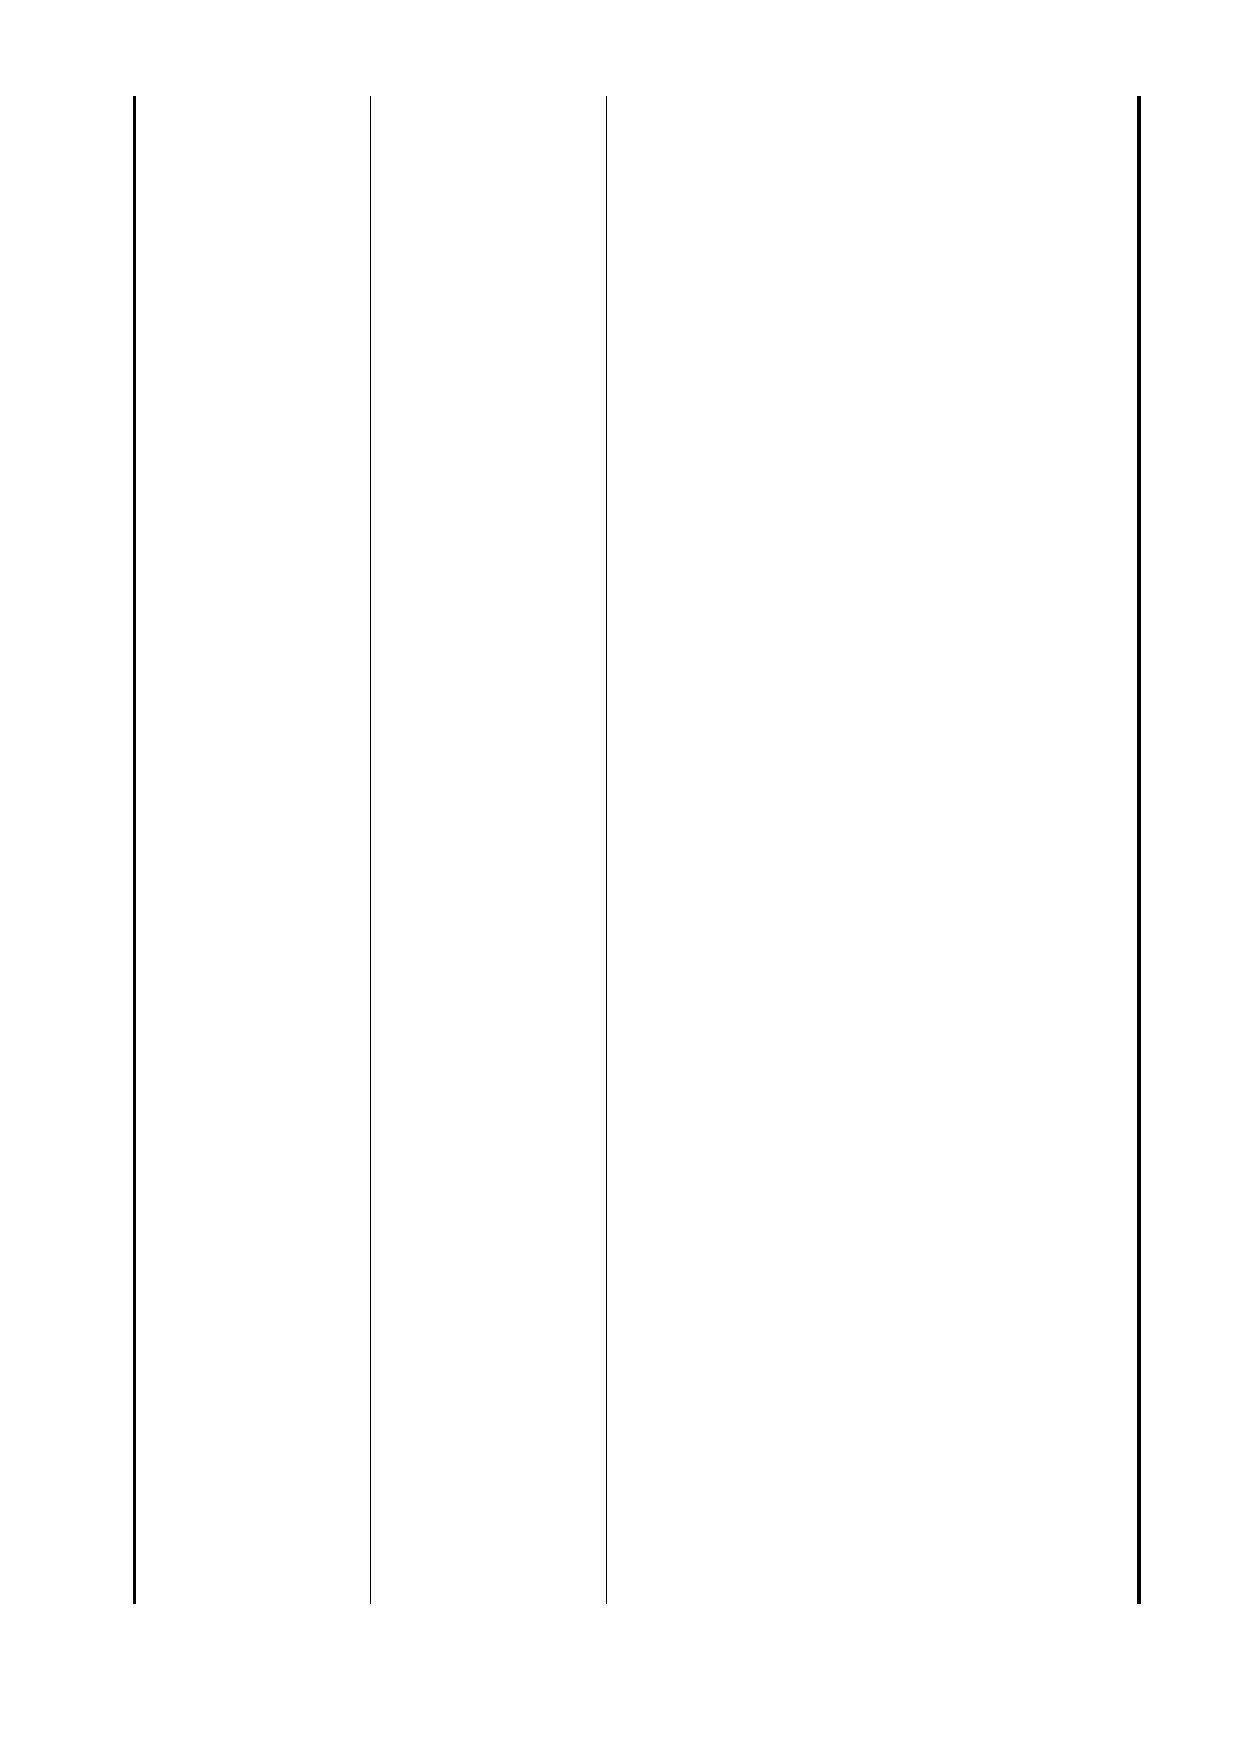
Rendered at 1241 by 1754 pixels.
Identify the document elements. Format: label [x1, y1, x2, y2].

table_cell [607, 604, 1137, 729]
table_cell [371, 729, 606, 854]
table_cell [607, 229, 1137, 354]
table_cell [607, 854, 1137, 979]
table_cell [371, 1229, 606, 1354]
table_cell [371, 1354, 606, 1479]
table_cell [136, 1354, 370, 1479]
table_cell [371, 979, 606, 1104]
table_cell [607, 979, 1137, 1104]
table_cell [136, 604, 370, 729]
table_cell [136, 96, 370, 229]
table_cell [607, 1104, 1137, 1229]
table_cell [371, 354, 606, 487]
table_cell [607, 729, 1137, 854]
table_cell [371, 1104, 606, 1229]
table_cell [136, 1229, 370, 1354]
table_cell [136, 488, 370, 604]
table_cell [607, 1479, 1137, 1604]
table_cell [136, 354, 370, 487]
table_cell [136, 979, 370, 1104]
table_cell [607, 488, 1137, 604]
table_cell [607, 96, 1137, 229]
table_cell [371, 604, 606, 729]
table_cell [136, 854, 370, 979]
table_cell [136, 1104, 370, 1229]
table_cell [607, 1354, 1137, 1479]
table_cell [607, 354, 1137, 487]
table_cell [371, 488, 606, 604]
table_cell [371, 1479, 606, 1604]
table_cell [371, 229, 606, 354]
table_cell [136, 1479, 370, 1604]
table_cell [371, 96, 606, 229]
table_cell [371, 854, 606, 979]
table_cell [136, 729, 370, 854]
table_cell [607, 1229, 1137, 1354]
table_cell [136, 229, 370, 354]
